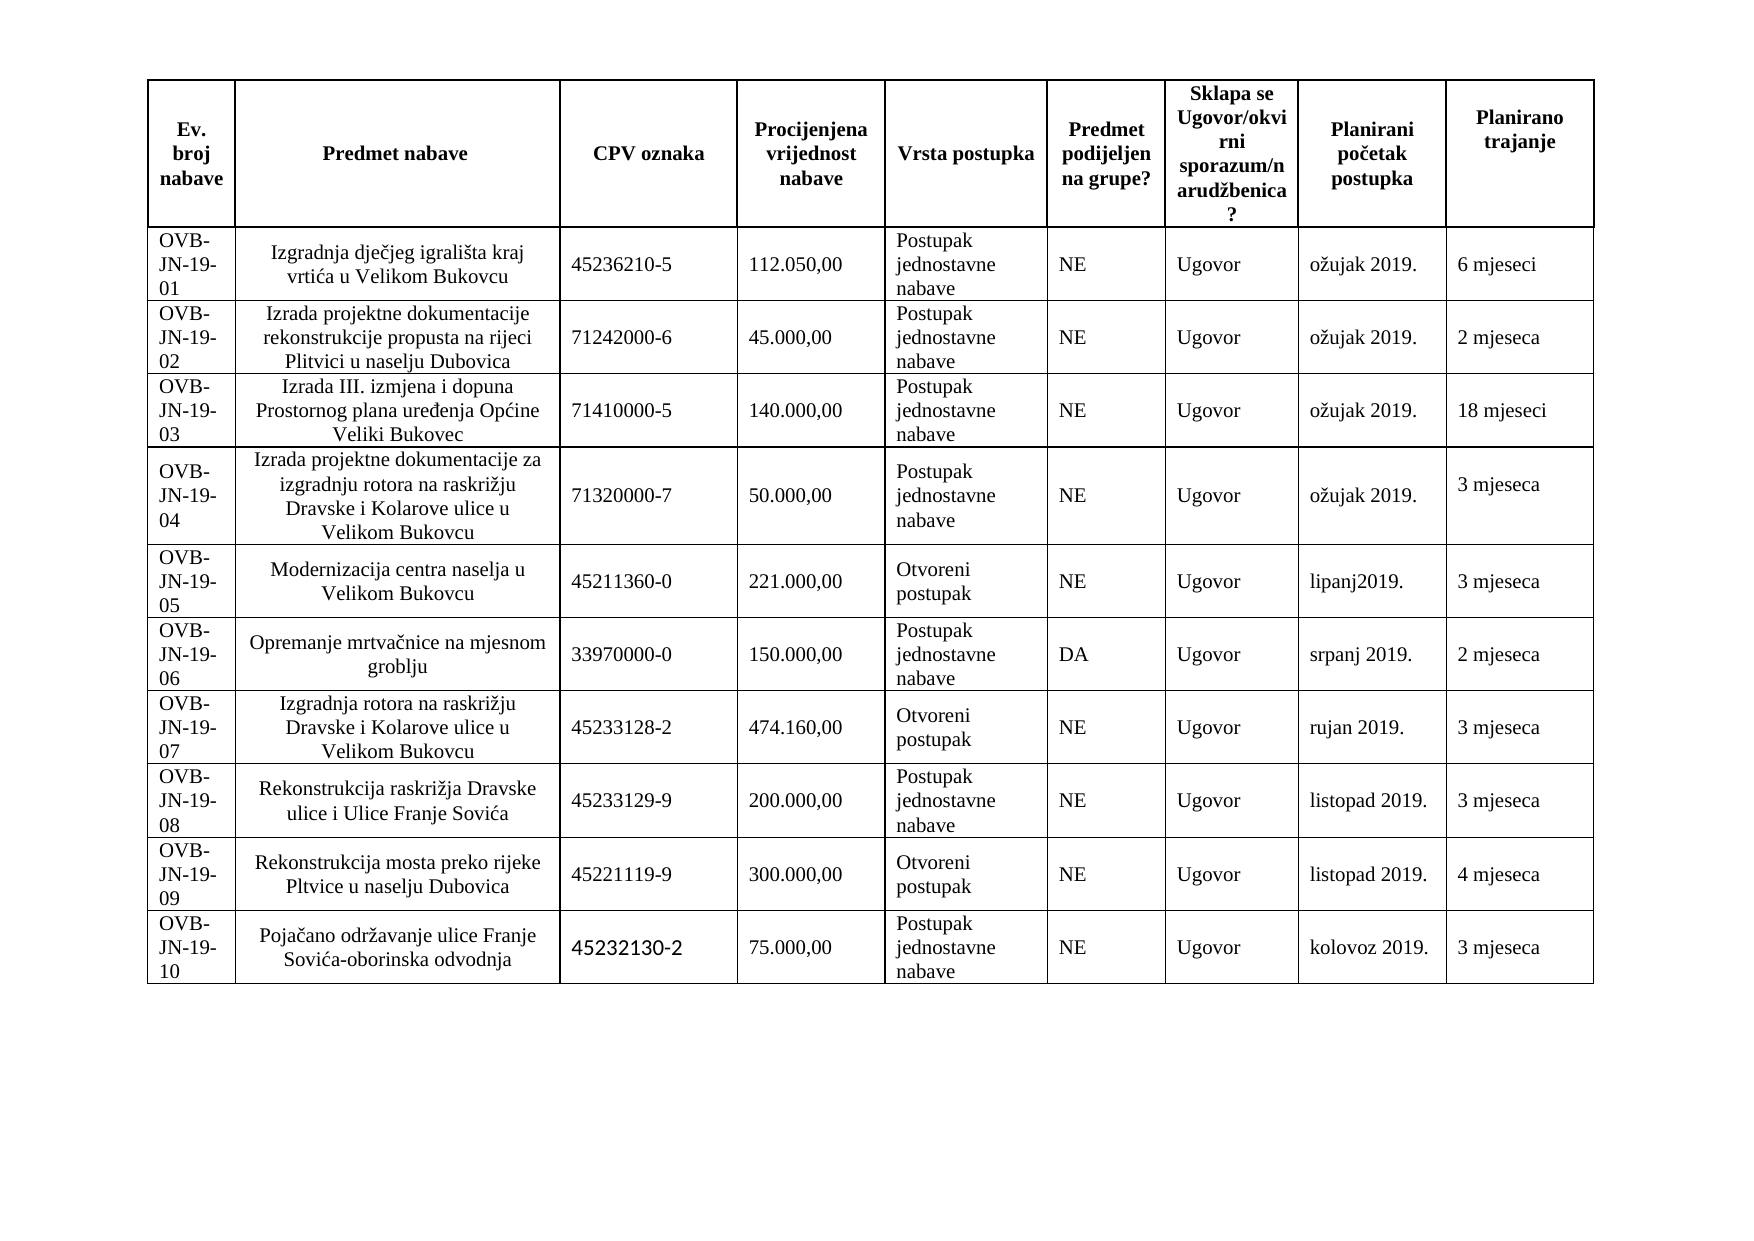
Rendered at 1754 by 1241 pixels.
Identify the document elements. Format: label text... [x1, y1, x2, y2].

table_cell Ugovor [1166, 764, 1298, 837]
table_cell Rekonstrukcija mosta preko rijeke Pltvice u naselju Dubovica [236, 838, 559, 910]
table_cell Pojačano održavanje ulice Franje Sovića-oborinska odvodnja [236, 911, 559, 983]
table_cell OVB-JN-19-10 [148, 911, 235, 983]
table_cell 75.000,00 [738, 911, 884, 983]
table_cell Ugovor [1166, 618, 1298, 690]
table_cell Postupak jednostavne nabave [886, 228, 1047, 300]
table_cell Postupak jednostavne nabave [886, 911, 1047, 983]
table_cell 3 mjeseca [1447, 911, 1593, 983]
table_cell 45.000,00 [738, 301, 884, 373]
table_cell Postupak jednostavne nabave [886, 618, 1047, 690]
table_cell 112.050,00 [738, 228, 884, 300]
table_cell Izrada projektne dokumentacije rekonstrukcije propusta na rijeci Plitvici u naselju Dubovica [236, 301, 559, 373]
table_cell NE [1048, 838, 1165, 910]
table_header Vrsta postupka [886, 81, 1046, 226]
table_cell 33970000-0 [561, 618, 737, 690]
table_cell 3 mjeseca [1447, 764, 1593, 837]
table_cell 3 mjeseca [1447, 448, 1593, 544]
table_cell Ugovor [1166, 448, 1298, 544]
table_cell Rekonstrukcija raskrižja Dravske ulice i Ulice Franje Sovića [236, 764, 559, 837]
table_cell 45233129-9 [561, 764, 737, 837]
table_cell Otvoreni postupak [886, 838, 1047, 910]
table_cell srpanj 2019. [1299, 618, 1446, 690]
table_cell OVB-JN-19-05 [148, 545, 235, 617]
table_header Sklapa se Ugovor/okvirni sporazum/narudžbenica? [1166, 81, 1297, 226]
table_cell 2 mjeseca [1447, 618, 1593, 690]
table_cell 45233128-2 [561, 691, 737, 763]
table_header Ev. broj nabave [149, 81, 234, 226]
table_cell 474.160,00 [738, 691, 884, 763]
table_header CPV oznaka [561, 81, 736, 226]
table_header Predmet nabave [236, 81, 559, 226]
table_cell kolovoz 2019. [1299, 911, 1446, 983]
table_cell Postupak jednostavne nabave [886, 301, 1047, 373]
table_cell OVB-JN-19-03 [148, 374, 235, 446]
table_cell Opremanje mrtvačnice na mjesnom groblju [236, 618, 559, 690]
table_cell NE [1048, 691, 1165, 763]
table_cell NE [1048, 545, 1165, 617]
table_cell NE [1048, 911, 1165, 983]
table_header Planirano trajanje [1447, 81, 1593, 226]
table_cell Postupak jednostavne nabave [886, 448, 1047, 544]
table_cell Izgradnja dječjeg igrališta kraj vrtića u Velikom Bukovcu [236, 228, 559, 300]
table_cell 18 mjeseci [1447, 374, 1593, 446]
table_cell NE [1048, 301, 1165, 373]
table_header Procijenjena vrijednost nabave [738, 81, 884, 226]
table_cell NE [1048, 448, 1165, 544]
table_cell Izrada projektne dokumentacije za izgradnju rotora na raskrižju Dravske i Kolarove ulice u Velikom Bukovcu [236, 448, 559, 544]
table_cell Ugovor [1166, 911, 1298, 983]
table_cell 71242000-6 [561, 301, 737, 373]
table_cell NE [1048, 764, 1165, 837]
table_cell 3 mjeseca [1447, 545, 1593, 617]
table_cell ožujak 2019. [1299, 374, 1446, 446]
table_cell OVB-JN-19-06 [148, 618, 235, 690]
table_cell 200.000,00 [738, 764, 884, 837]
table_cell listopad 2019. [1299, 838, 1446, 910]
table_cell 45236210-5 [561, 228, 737, 300]
table_cell 50.000,00 [738, 448, 884, 544]
table_cell Ugovor [1166, 691, 1298, 763]
table_cell Postupak jednostavne nabave [886, 764, 1047, 837]
table_cell 71410000-5 [561, 374, 737, 446]
table_cell OVB-JN-19-08 [148, 764, 235, 837]
table_cell 6 mjeseci [1447, 228, 1593, 300]
table_cell DA [1048, 618, 1165, 690]
table_cell Otvoreni postupak [886, 545, 1047, 617]
table_cell lipanj2019. [1299, 545, 1446, 617]
table_cell OVB-JN-19-02 [148, 301, 235, 373]
table_cell 3 mjeseca [1447, 691, 1593, 763]
table_cell Ugovor [1166, 545, 1298, 617]
table_cell ožujak 2019. [1299, 448, 1446, 544]
table_cell OVB-JN-19-01 [148, 228, 235, 300]
table_cell OVB-JN-19-09 [148, 838, 235, 910]
table_cell ožujak 2019. [1299, 228, 1446, 300]
table_cell Izgradnja rotora na raskrižju Dravske i Kolarove ulice u Velikom Bukovcu [236, 691, 559, 763]
table_cell 4 mjeseca [1447, 838, 1593, 910]
table_cell Izrada III. izmjena i dopuna Prostornog plana uređenja Općine Veliki Bukovec [236, 374, 559, 446]
table_cell 300.000,00 [738, 838, 884, 910]
table_cell Ugovor [1166, 838, 1298, 910]
table_cell NE [1048, 374, 1165, 446]
table_header Planirani početak postupka [1299, 81, 1445, 226]
table_cell 2 mjeseca [1447, 301, 1593, 373]
table_cell ožujak 2019. [1299, 301, 1446, 373]
table_cell Ugovor [1166, 374, 1298, 446]
table_cell Modernizacija centra naselja u Velikom Bukovcu [236, 545, 559, 617]
table_cell Ugovor [1166, 228, 1298, 300]
table_cell 71320000-7 [561, 448, 737, 544]
table_cell 140.000,00 [738, 374, 884, 446]
table_cell 150.000,00 [738, 618, 884, 690]
table_cell listopad 2019. [1299, 764, 1446, 837]
table_cell 45211360-0 [561, 545, 737, 617]
table_cell 221.000,00 [738, 545, 884, 617]
table_header Predmet podijeljen na grupe? [1048, 81, 1164, 226]
table_cell OVB-JN-19-07 [148, 691, 235, 763]
table_cell 45221119-9 [561, 838, 737, 910]
table_cell NE [1048, 228, 1165, 300]
table_cell OVB-JN-19-04 [148, 448, 235, 544]
table_cell 45232130-2 [561, 911, 737, 983]
table_cell Otvoreni postupak [886, 691, 1047, 763]
table_cell rujan 2019. [1299, 691, 1446, 763]
table_cell Postupak jednostavne nabave [886, 374, 1047, 446]
table_cell Ugovor [1166, 301, 1298, 373]
